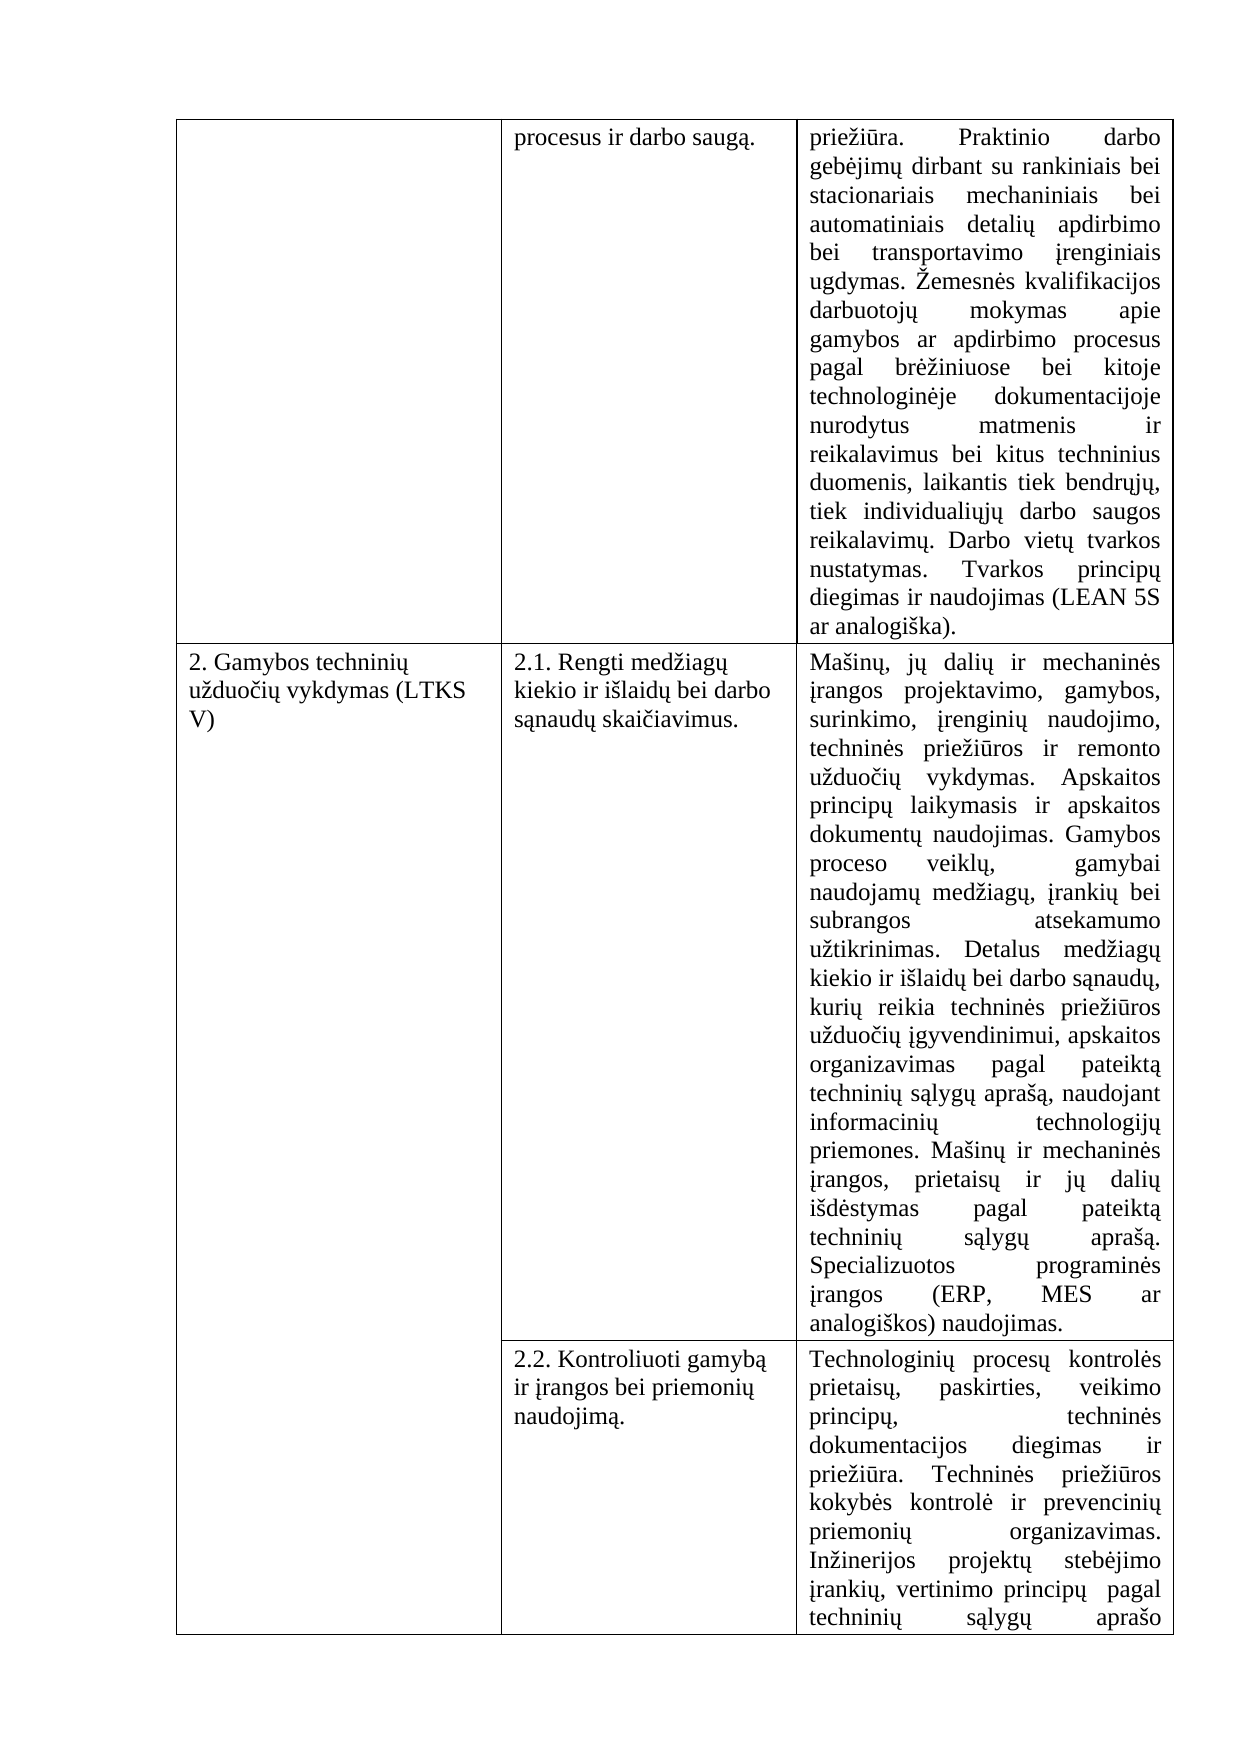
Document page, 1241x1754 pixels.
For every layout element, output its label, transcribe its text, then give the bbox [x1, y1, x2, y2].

table_cell 2.1. Rengti medžiagų kiekio ir išlaidų bei darbo sąnaudų skaičiavimus. [502, 644, 796, 1340]
table_cell [177, 120, 501, 643]
table_cell priežiūra. Praktinio darbo gebėjimų dirbant su rankiniais bei stacionariais mechaniniais bei automatiniais detalių apdirbimo bei transportavimo įrenginiais ugdymas. Žemesnės kvalifikacijos darbuotojų mokymas apie gamybos ar apdirbimo procesus pagal brėžiniuose bei kitoje technologinėje dokumentacijoje nurodytus matmenis ir reikalavimus bei kitus techninius duomenis, laikantis tiek bendrųjų, tiek individualiųjų darbo saugos reikalavimų. Darbo vietų tvarkos nustatymas. Tvarkos principų diegimas ir naudojimas (LEAN 5S ar analogiška). [798, 120, 1172, 643]
table_cell Technologinių procesų kontrolės prietaisų, paskirties, veikimo principų, techninės dokumentacijos diegimas ir priežiūra. Techninės priežiūros kokybės kontrolė ir prevencinių priemonių organizavimas. Inžinerijos projektų stebėjimo įrankių, vertinimo principų pagal techninių sąlygų aprašo [797, 1341, 1173, 1634]
table_cell 2. Gamybos techninių užduočių vykdymas (LTKS V) [177, 644, 501, 1634]
table_cell 2.2. Kontroliuoti gamybą ir įrangos bei priemonių naudojimą. [502, 1341, 796, 1634]
table_cell procesus ir darbo saugą. [502, 120, 796, 643]
table_cell Mašinų, jų dalių ir mechaninės įrangos projektavimo, gamybos, surinkimo, įrenginių naudojimo, techninės priežiūros ir remonto užduočių vykdymas. Apskaitos principų laikymasis ir apskaitos dokumentų naudojimas. Gamybos proceso veiklų, gamybai naudojamų medžiagų, įrankių bei subrangos atsekamumo užtikrinimas. Detalus medžiagų kiekio ir išlaidų bei darbo sąnaudų, kurių reikia techninės priežiūros užduočių įgyvendinimui, apskaitos organizavimas pagal pateiktą techninių sąlygų aprašą, naudojant informacinių technologijų priemones. Mašinų ir mechaninės įrangos, prietaisų ir jų dalių išdėstymas pagal pateiktą techninių sąlygų aprašą. Specializuotos programinės įrangos (ERP, MES ar analogiškos) naudojimas. [797, 644, 1173, 1340]
